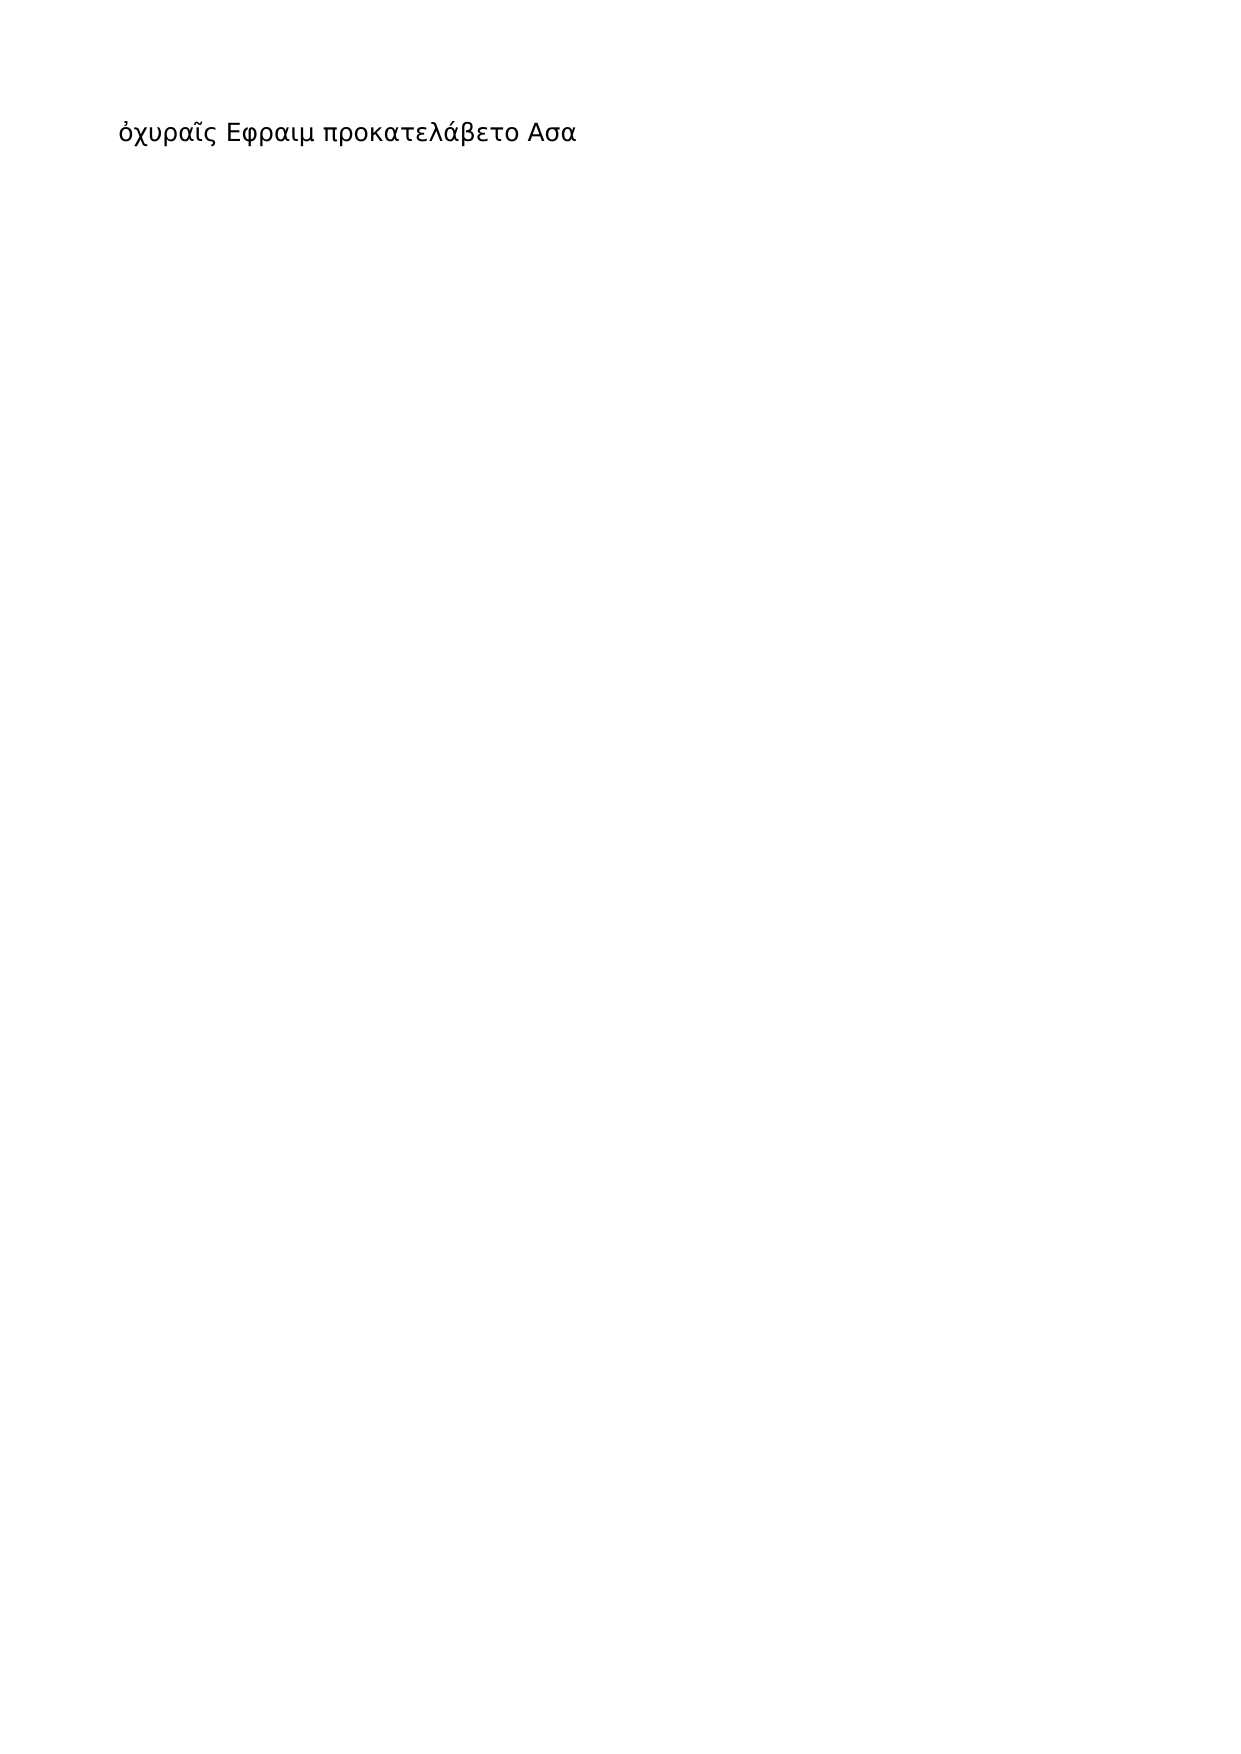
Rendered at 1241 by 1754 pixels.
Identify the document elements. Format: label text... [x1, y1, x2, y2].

text ὀχυραῖς Εφραιμ προκατελάβετο Ασα [118, 118, 1122, 147]
